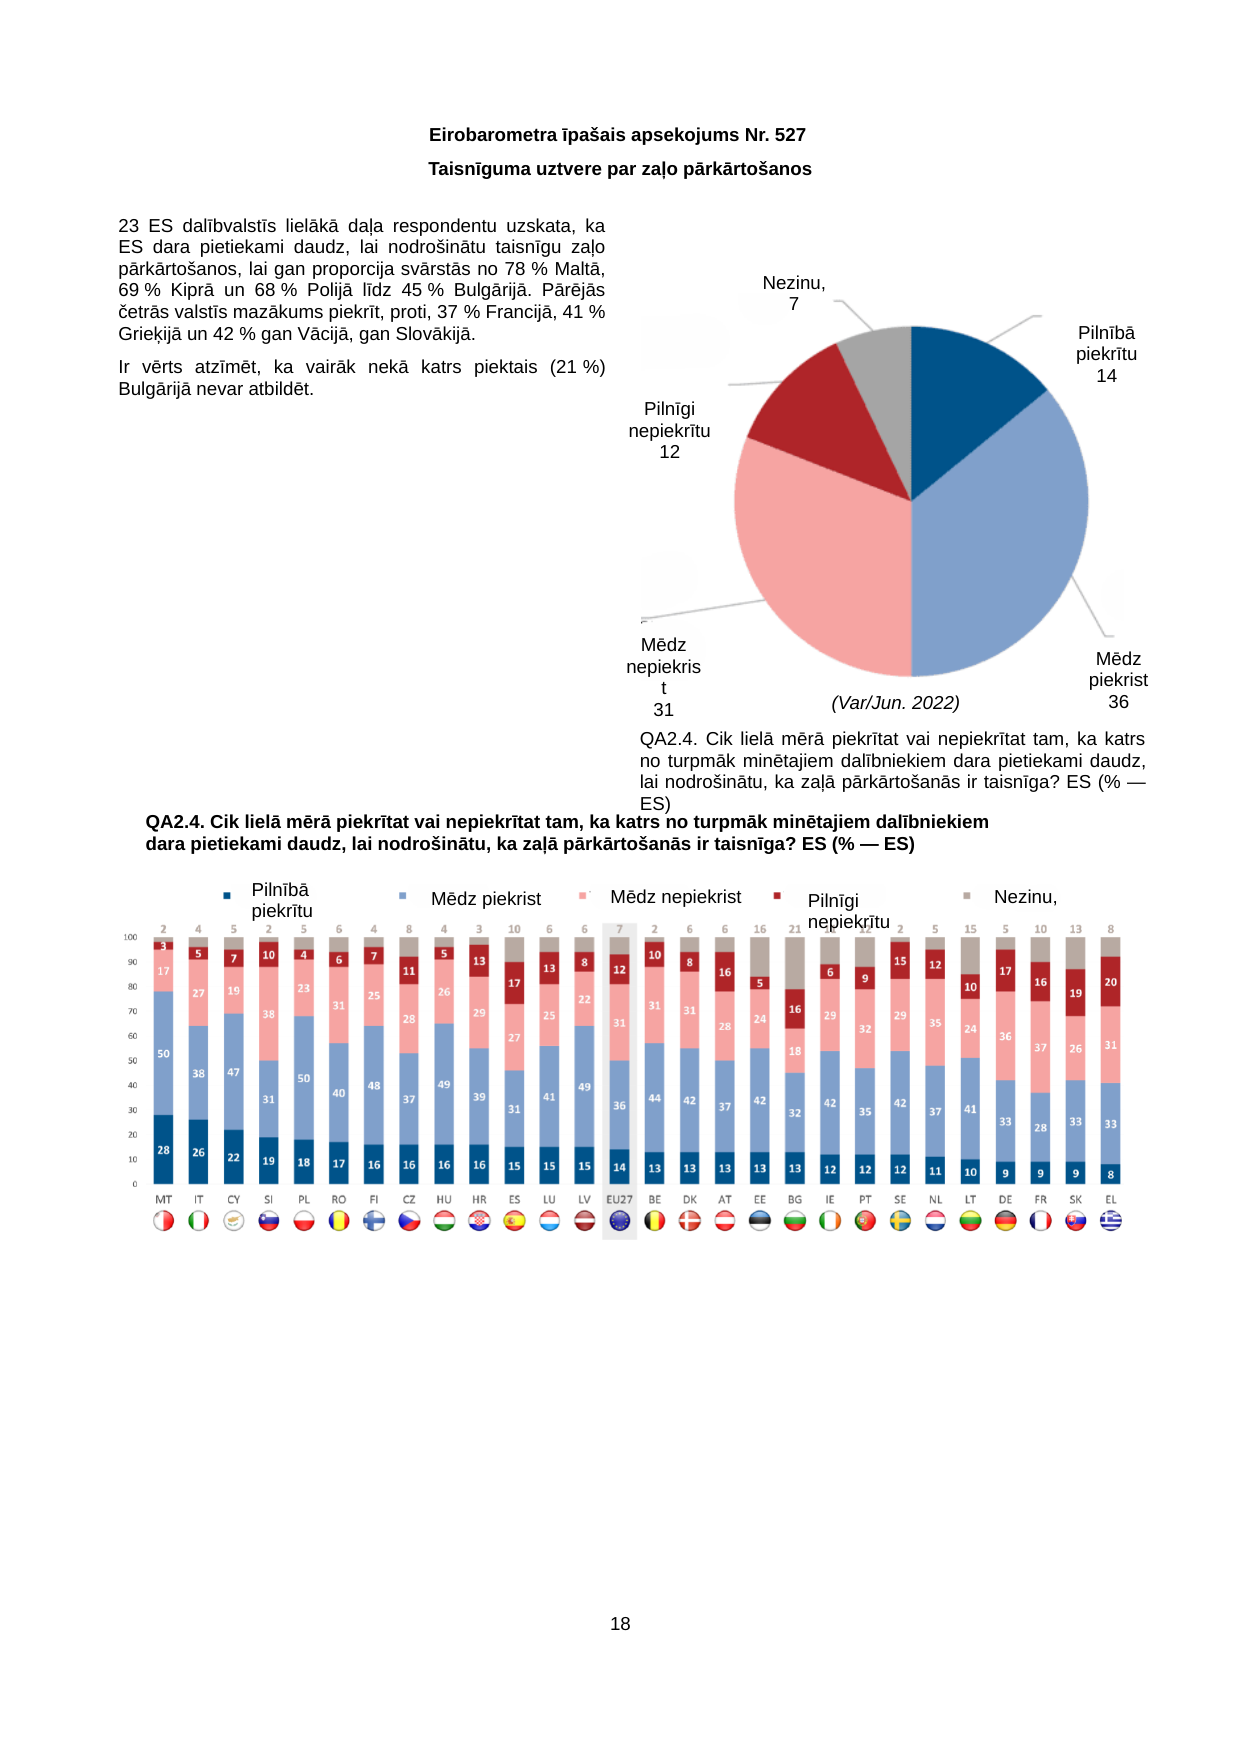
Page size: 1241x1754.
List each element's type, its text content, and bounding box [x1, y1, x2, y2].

text 23 ES dalībvalstīs lielākā daļa respondentu uzskata, ka ES dara pietiekami daudz, lai nodrošinātu taisnīgu zaļo pārkārtošanos, lai gan proporcija svārstās no 78 % Maltā, 69 % Kiprā un 68 % Polijā līdz 45 % Bulgārijā. Pārējās četrās valstīs mazākums piekrīt, proti, 37 % Francijā, 41 % Grieķijā un 42 % gan Vācijā, gan Slovākijā. [118, 214, 605, 344]
picture [641, 293, 1124, 681]
text Ir vērts atzīmēt, ka vairāk nekā katrs piektais (21 %) Bulgārijā nevar atbildēt. [118, 356, 605, 399]
picture [118, 884, 1124, 1240]
text QA2.4. Cik lielā mērā piekrītat vai nepiekrītat tam, ka katrs no turpmāk minētajiem dalībniekiem dara pietiekami daudz, lai nodrošinātu, ka zaļā pārkārtošanās ir taisnīga? ES (% — ES) [639, 277, 1146, 814]
